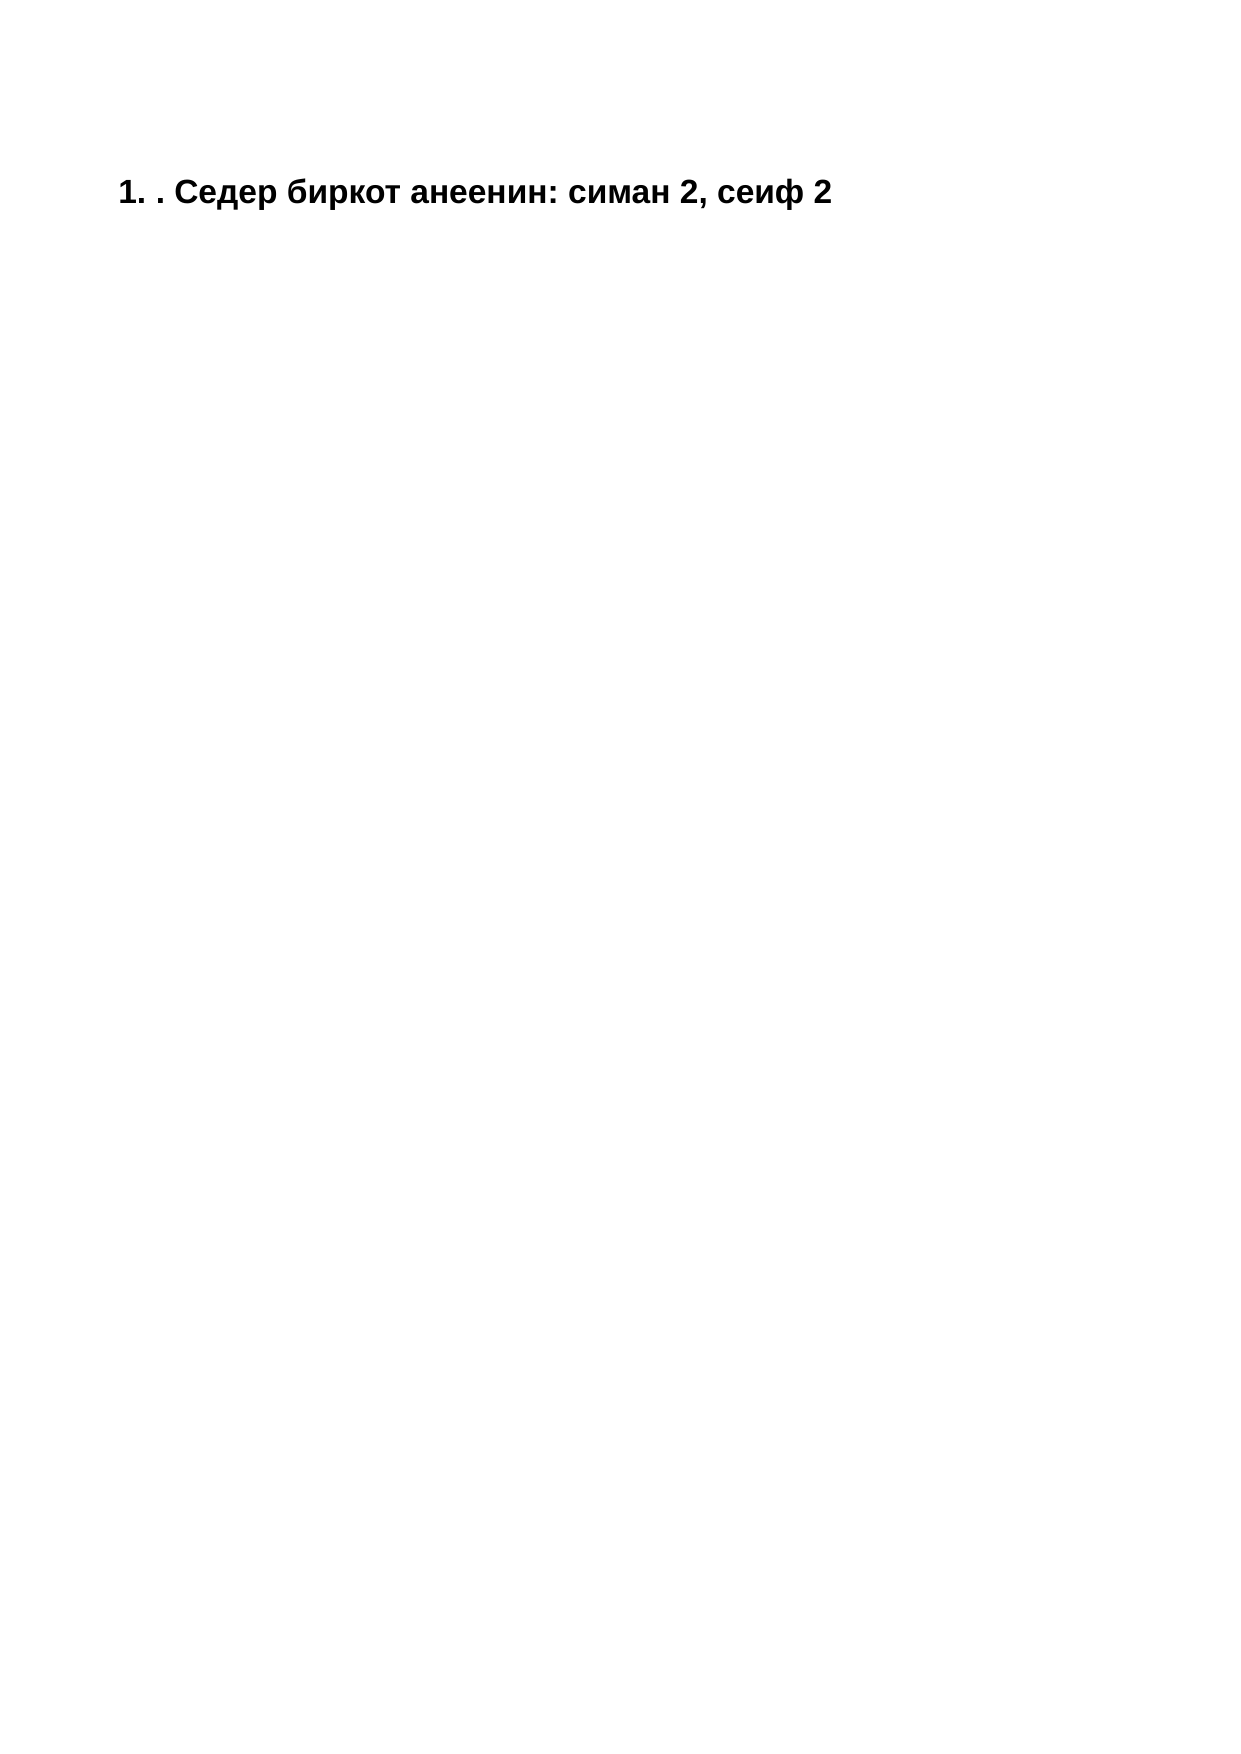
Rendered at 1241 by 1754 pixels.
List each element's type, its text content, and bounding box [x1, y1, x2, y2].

subtitle . Седер биркот анеенин: симан 2, сеиф 2 [118, 147, 1122, 176]
